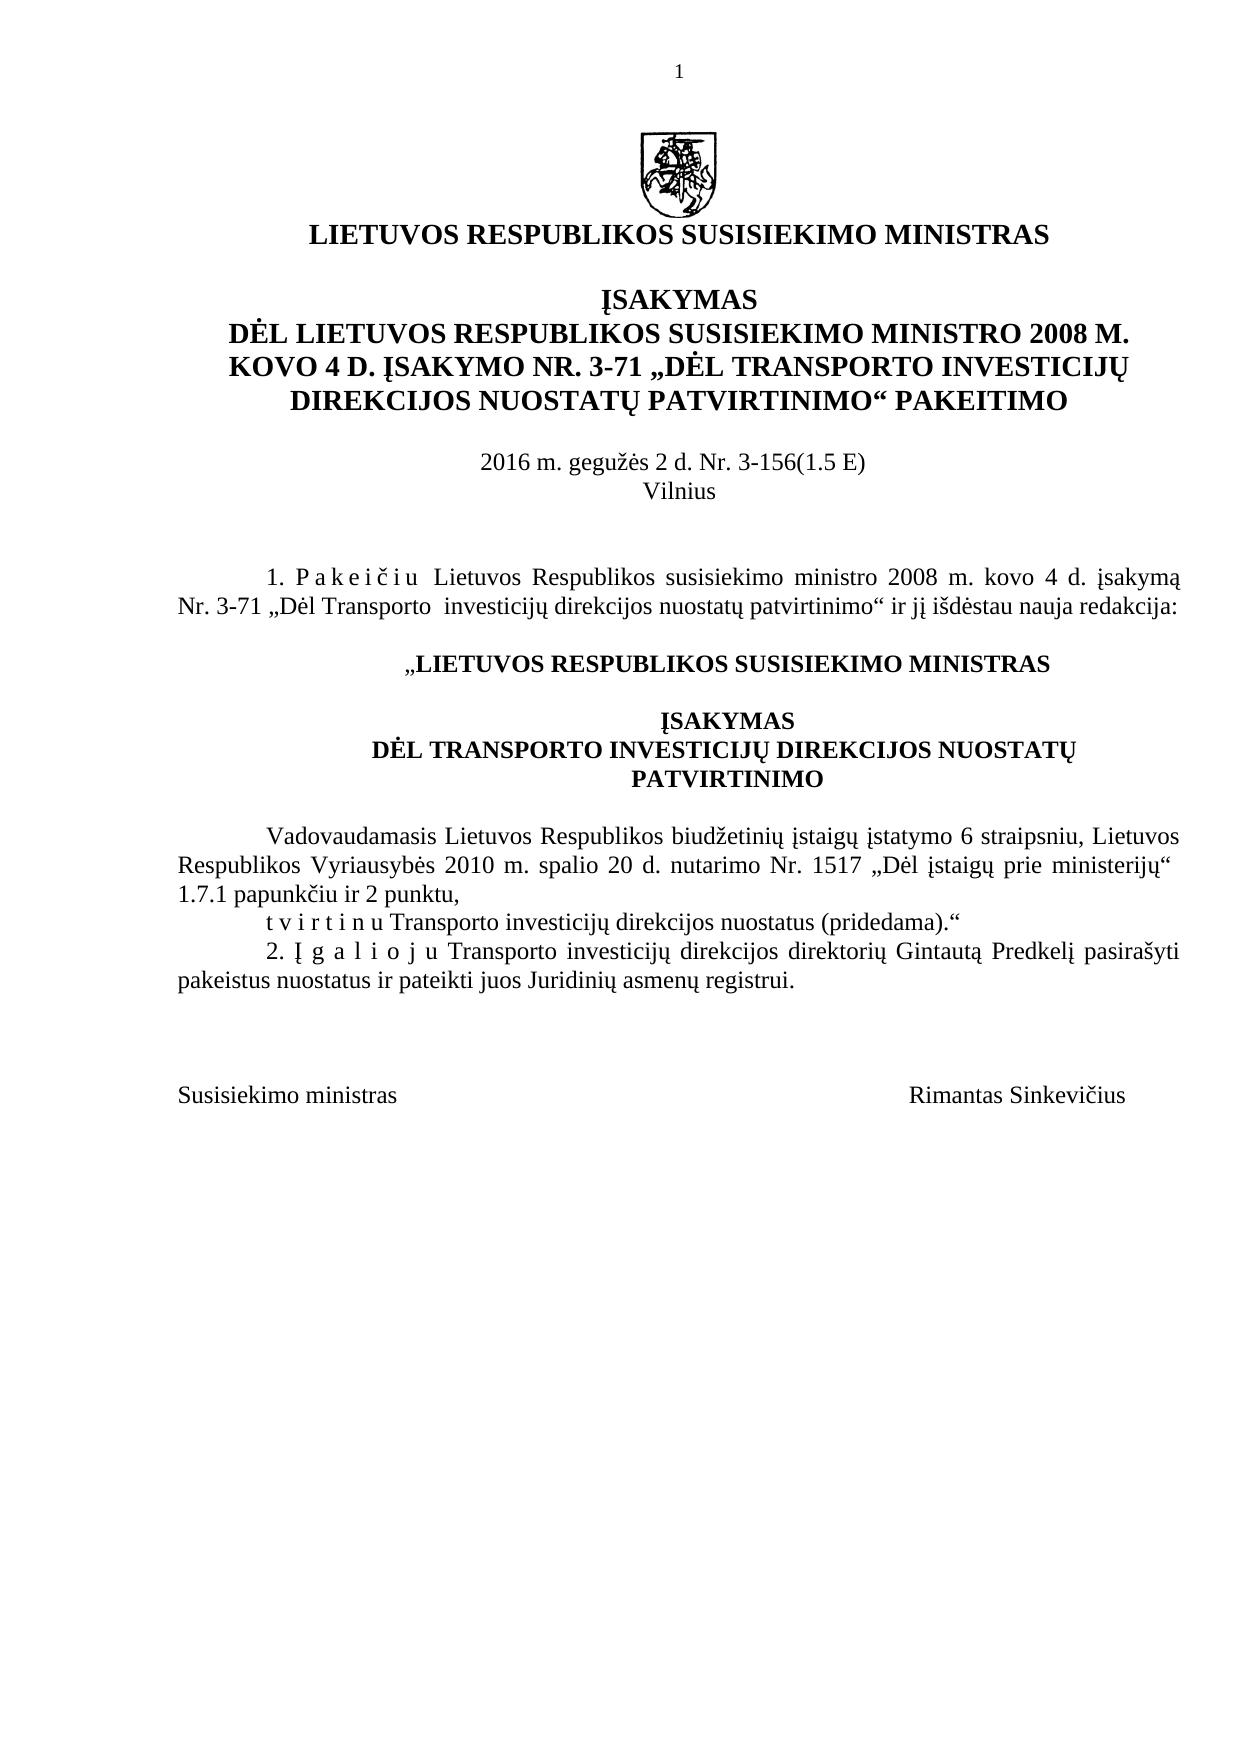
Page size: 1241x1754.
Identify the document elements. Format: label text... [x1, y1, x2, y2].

text DĖL LIETUVOS RESPUBLIKOS SUSISIEKIMO MINISTRO 2008 m. KOVO 4 d. ĮSAKYMO Nr. 3-71 „DĖL TRANSPORTO INVESTICIJŲ DIREKCIJOS NUOSTATŲ PATVIRTINIMO“ PAKEITIMO [177, 316, 1181, 416]
text 2016 m. gegužės 2 d. Nr. 3-156(1.5 E) [177, 447, 1181, 476]
text ĮSAKYMAS [274, 706, 1181, 735]
text LIETUVOS RESPUBLIKOS SUSISIEKIMO MINISTRAS [177, 217, 1181, 251]
text PATVIRTINIMO [274, 764, 1181, 792]
text t v i r t i n u Transporto investicijų direkcijos nuostatus (pridedama).“ [177, 907, 1181, 936]
text ĮSAKYMAS [177, 282, 1181, 316]
text Susisiekimo ministras Rimantas Sinkevičius [177, 1080, 1181, 1109]
text DĖL TRANSPORTO INVESTICIJŲ DIREKCIJOS NUOSTATŲ [274, 735, 1181, 764]
text „LIETUVOS RESPUBLIKOS SUSISIEKIMO MINISTRAS [274, 649, 1181, 677]
text Vilnius [177, 476, 1181, 505]
text Vadovaudamasis Lietuvos Respublikos biudžetinių įstaigų įstatymo 6 straipsniu, Lietuvos Respublikos Vyriausybės 2010 m. spalio 20 d. nutarimo Nr. 1517 „Dėl įstaigų prie ministerijų“ 1.7.1 papunkčiu ir 2 punktu, [177, 821, 1181, 907]
text 1. Pakeičiu Lietuvos Respublikos susisiekimo ministro 2008 m. kovo 4 d. įsakymą Nr. 3-71 „Dėl Transporto investicijų direkcijos nuostatų patvirtinimo“ ir jį išdėstau nauja redakcija: [177, 562, 1181, 620]
text 2. Į g a l i o j u Transporto investicijų direkcijos direktorių Gintautą Predkelį pasirašyti pakeistus nuostatus ir pateikti juos Juridinių asmenų registrui. [177, 936, 1181, 994]
